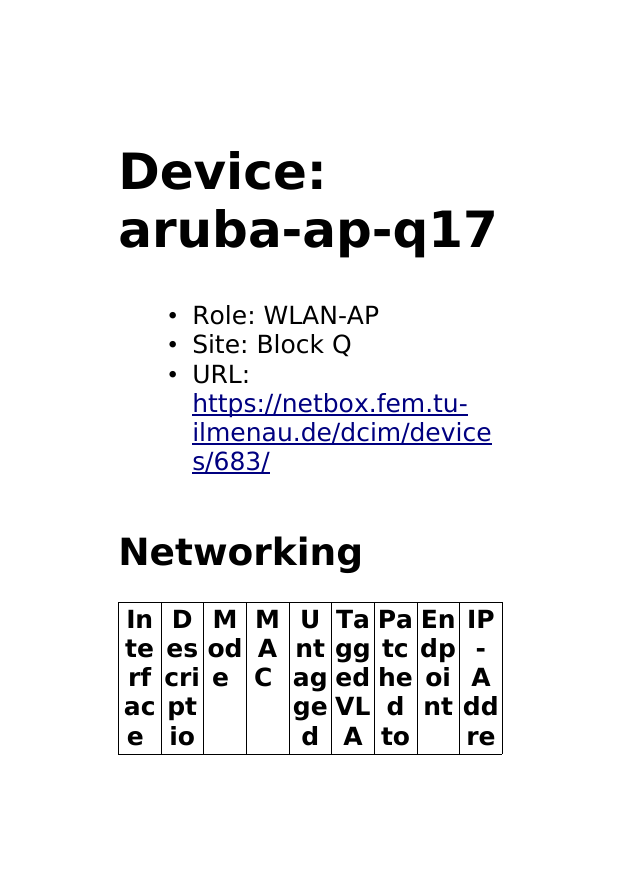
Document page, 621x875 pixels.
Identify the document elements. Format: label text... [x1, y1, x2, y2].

table_header Interface [119, 603, 161, 754]
table_header IP-Addre [460, 603, 502, 754]
list Role: WLAN-AP [177, 302, 502, 331]
list URL: https://netbox.fem.tu-ilmenau.de/dcim/devices/683/ [177, 360, 502, 477]
table_header Mode [204, 603, 246, 754]
subtitle Device: aruba-ap-q17 [118, 143, 502, 259]
table_header MAC [247, 603, 289, 754]
table_header Endpoint [418, 603, 459, 754]
table_header Untagged [290, 603, 331, 754]
list Site: Block Q [177, 331, 502, 360]
subtitle Networking [118, 531, 502, 575]
table_header Patched to [375, 603, 417, 754]
table_header Tagged VLA [332, 603, 374, 754]
table_header Descriptio [162, 603, 203, 754]
